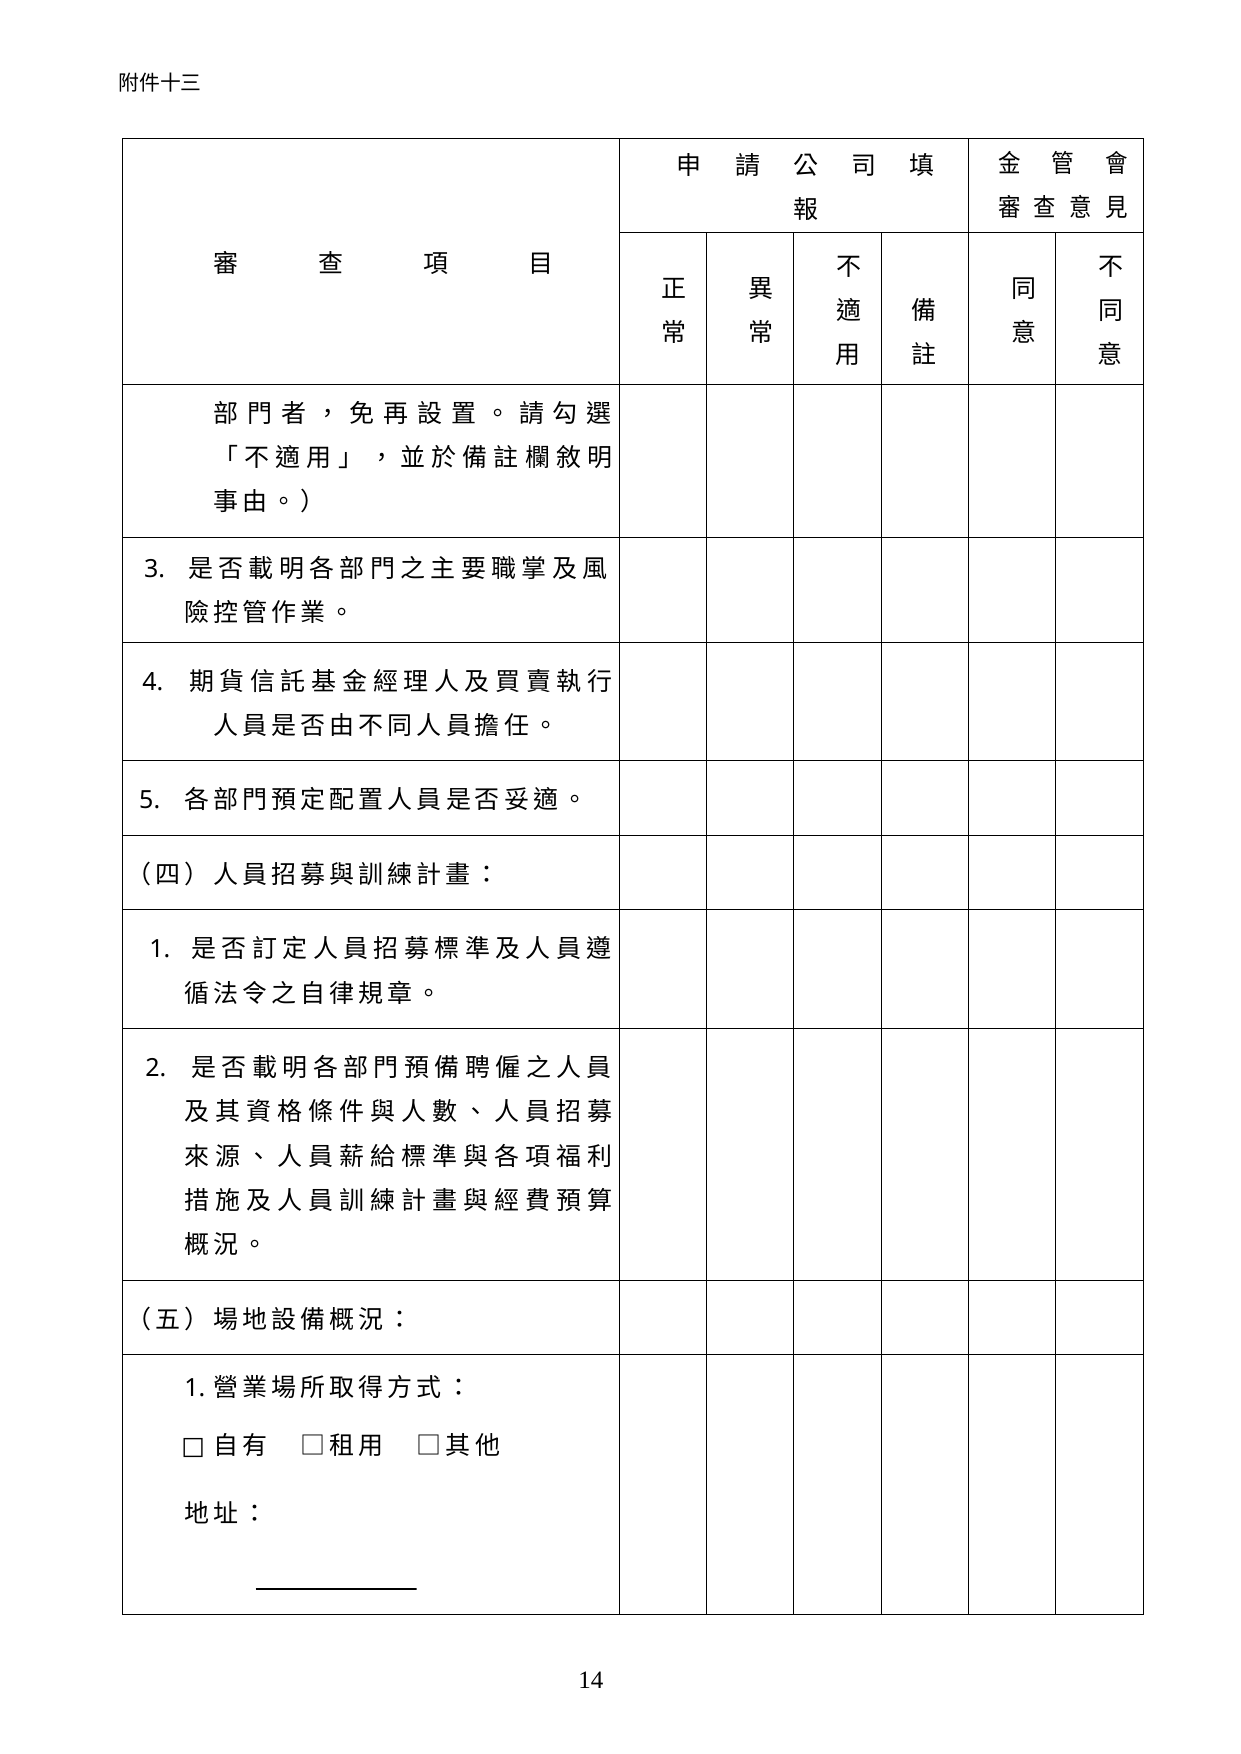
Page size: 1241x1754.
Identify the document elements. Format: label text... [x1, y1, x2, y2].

table_cell 異 常 [707, 233, 793, 384]
table_cell [882, 1355, 968, 1614]
table_cell [794, 761, 881, 835]
table_cell [620, 385, 706, 537]
table_cell 1.是否訂定人員招募標準及人員遵循法令之自律規章。 [123, 910, 619, 1028]
table_cell [969, 1029, 1055, 1279]
table_cell [707, 761, 793, 835]
table_cell [882, 1281, 968, 1354]
table_cell [707, 1029, 793, 1279]
table_cell [794, 836, 881, 909]
table_cell 不適用 [794, 233, 881, 384]
table_cell [794, 385, 881, 537]
table_cell 2.是否載明各部門預備聘僱之人員及其資格條件與人數、人員招募來源、人員薪給標準與各項福利措施及人員訓練計畫與經費預算概況。 [123, 1029, 619, 1279]
table_cell [969, 1355, 1055, 1614]
table_cell [969, 761, 1055, 835]
table_cell [1056, 1355, 1143, 1614]
table_cell [707, 910, 793, 1028]
table_cell [882, 538, 968, 642]
table_cell [1056, 1029, 1143, 1279]
table_cell [882, 1029, 968, 1279]
table_cell [620, 910, 706, 1028]
table_cell [620, 1029, 706, 1279]
table_cell [707, 385, 793, 537]
table_cell [1056, 761, 1143, 835]
table_cell [882, 910, 968, 1028]
table_cell （四）人員招募與訓練計畫： [123, 836, 619, 909]
table_cell [620, 836, 706, 909]
table_cell [882, 385, 968, 537]
table_cell [969, 1281, 1055, 1354]
table_cell 5.各部門預定配置人員是否妥適。 [123, 761, 619, 835]
table_cell [1056, 910, 1143, 1028]
table_cell [1056, 385, 1143, 537]
table_cell [794, 1355, 881, 1614]
table_cell [620, 761, 706, 835]
table_cell 部門者，免再設置。請勾選「不適用」，並於備註欄敘明事由。） [123, 385, 619, 537]
table_cell [707, 538, 793, 642]
table_cell [707, 1281, 793, 1354]
table_cell [620, 1355, 706, 1614]
table_cell [969, 643, 1055, 760]
table_cell 正 常 [620, 233, 706, 384]
table_cell [1056, 1281, 1143, 1354]
table_cell [620, 1281, 706, 1354]
table_cell [882, 836, 968, 909]
table_cell [794, 1029, 881, 1279]
table_cell 1.營業場所取得方式： □自有 □租用 □其他 地址： [123, 1355, 619, 1614]
table_cell [969, 836, 1055, 909]
table_cell [969, 385, 1055, 537]
table_cell [707, 1355, 793, 1614]
table_cell [794, 538, 881, 642]
table_cell 3.是否載明各部門之主要職掌及風險控管作業。 [123, 538, 619, 642]
table_cell 同意 [969, 233, 1055, 384]
table_cell 4.期貨信託基金經理人及買賣執行人員是否由不同人員擔任。 [123, 643, 619, 760]
table_cell [1056, 836, 1143, 909]
table_cell [707, 643, 793, 760]
table_cell [1056, 538, 1143, 642]
table_cell [620, 643, 706, 760]
table_header 審查項目 [123, 139, 619, 384]
table_cell [969, 910, 1055, 1028]
table_cell [969, 538, 1055, 642]
table_header 金管會 審查意見 [969, 139, 1143, 232]
table_cell [620, 538, 706, 642]
table_cell [794, 643, 881, 760]
table_cell [882, 643, 968, 760]
table_cell [882, 761, 968, 835]
table_cell （五）場地設備概況： [123, 1281, 619, 1354]
table_cell [1056, 643, 1143, 760]
table_header 申 請 公 司 填 報 [620, 139, 968, 232]
table_cell [794, 910, 881, 1028]
table_cell 不同意 [1056, 233, 1143, 384]
table_cell [794, 1281, 881, 1354]
table_cell 備 註 [882, 233, 968, 384]
table_cell [707, 836, 793, 909]
